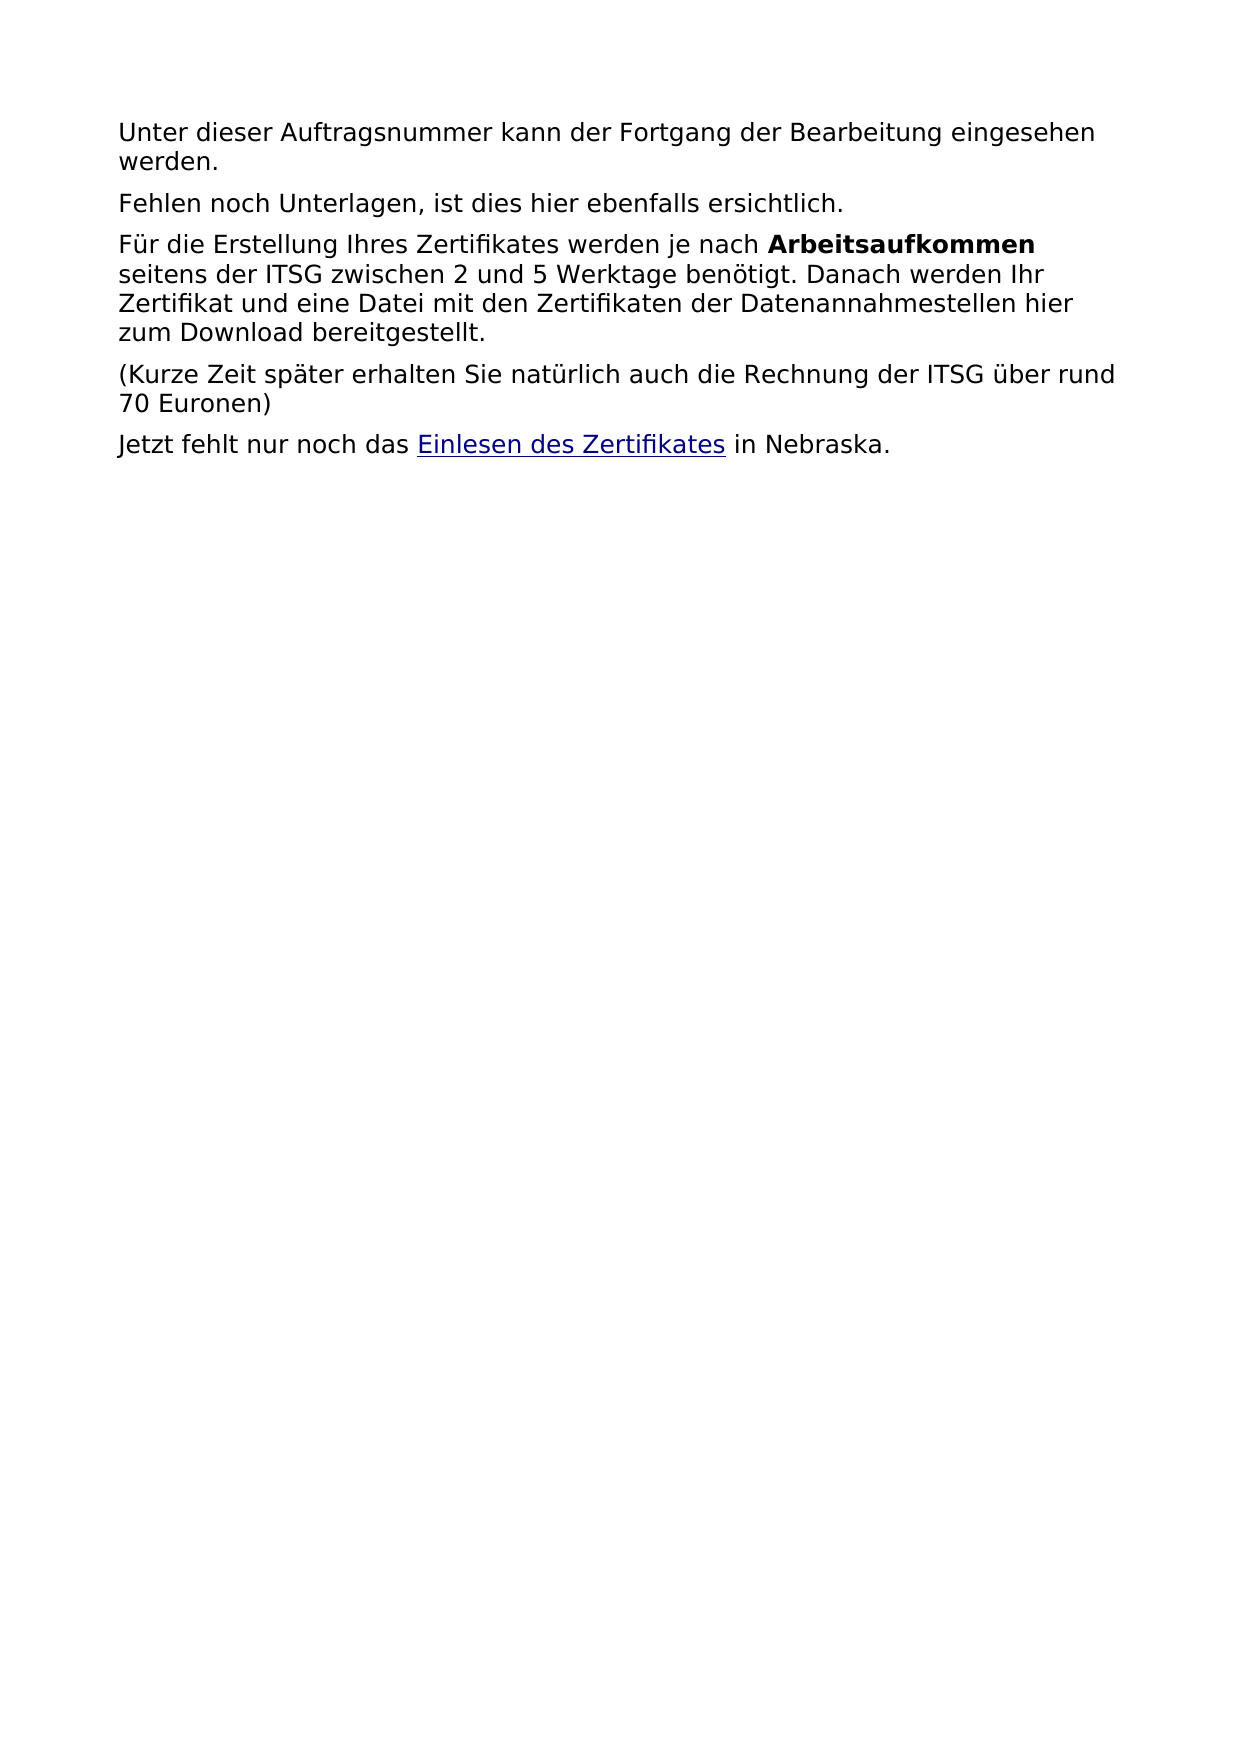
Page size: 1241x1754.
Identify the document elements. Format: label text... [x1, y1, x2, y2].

text Fehlen noch Unterlagen, ist dies hier ebenfalls ersichtlich. [118, 189, 1122, 218]
text (Kurze Zeit später erhalten Sie natürlich auch die Rechnung der ITSG über rund 70 Euronen) [118, 360, 1122, 418]
text Für die Erstellung Ihres Zertifikates werden je nach Arbeitsaufkommen seitens der ITSG zwischen 2 und 5 Werktage benötigt. Danach werden Ihr Zertifikat und eine Datei mit den Zertifikaten der Datenannahmestellen hier zum Download bereitgestellt. [118, 231, 1122, 347]
text Jetzt fehlt nur noch das Einlesen des Zertifikates in Nebraska. [118, 431, 1122, 460]
text Unter dieser Auftragsnummer kann der Fortgang der Bearbeitung eingesehen werden. [118, 118, 1122, 176]
